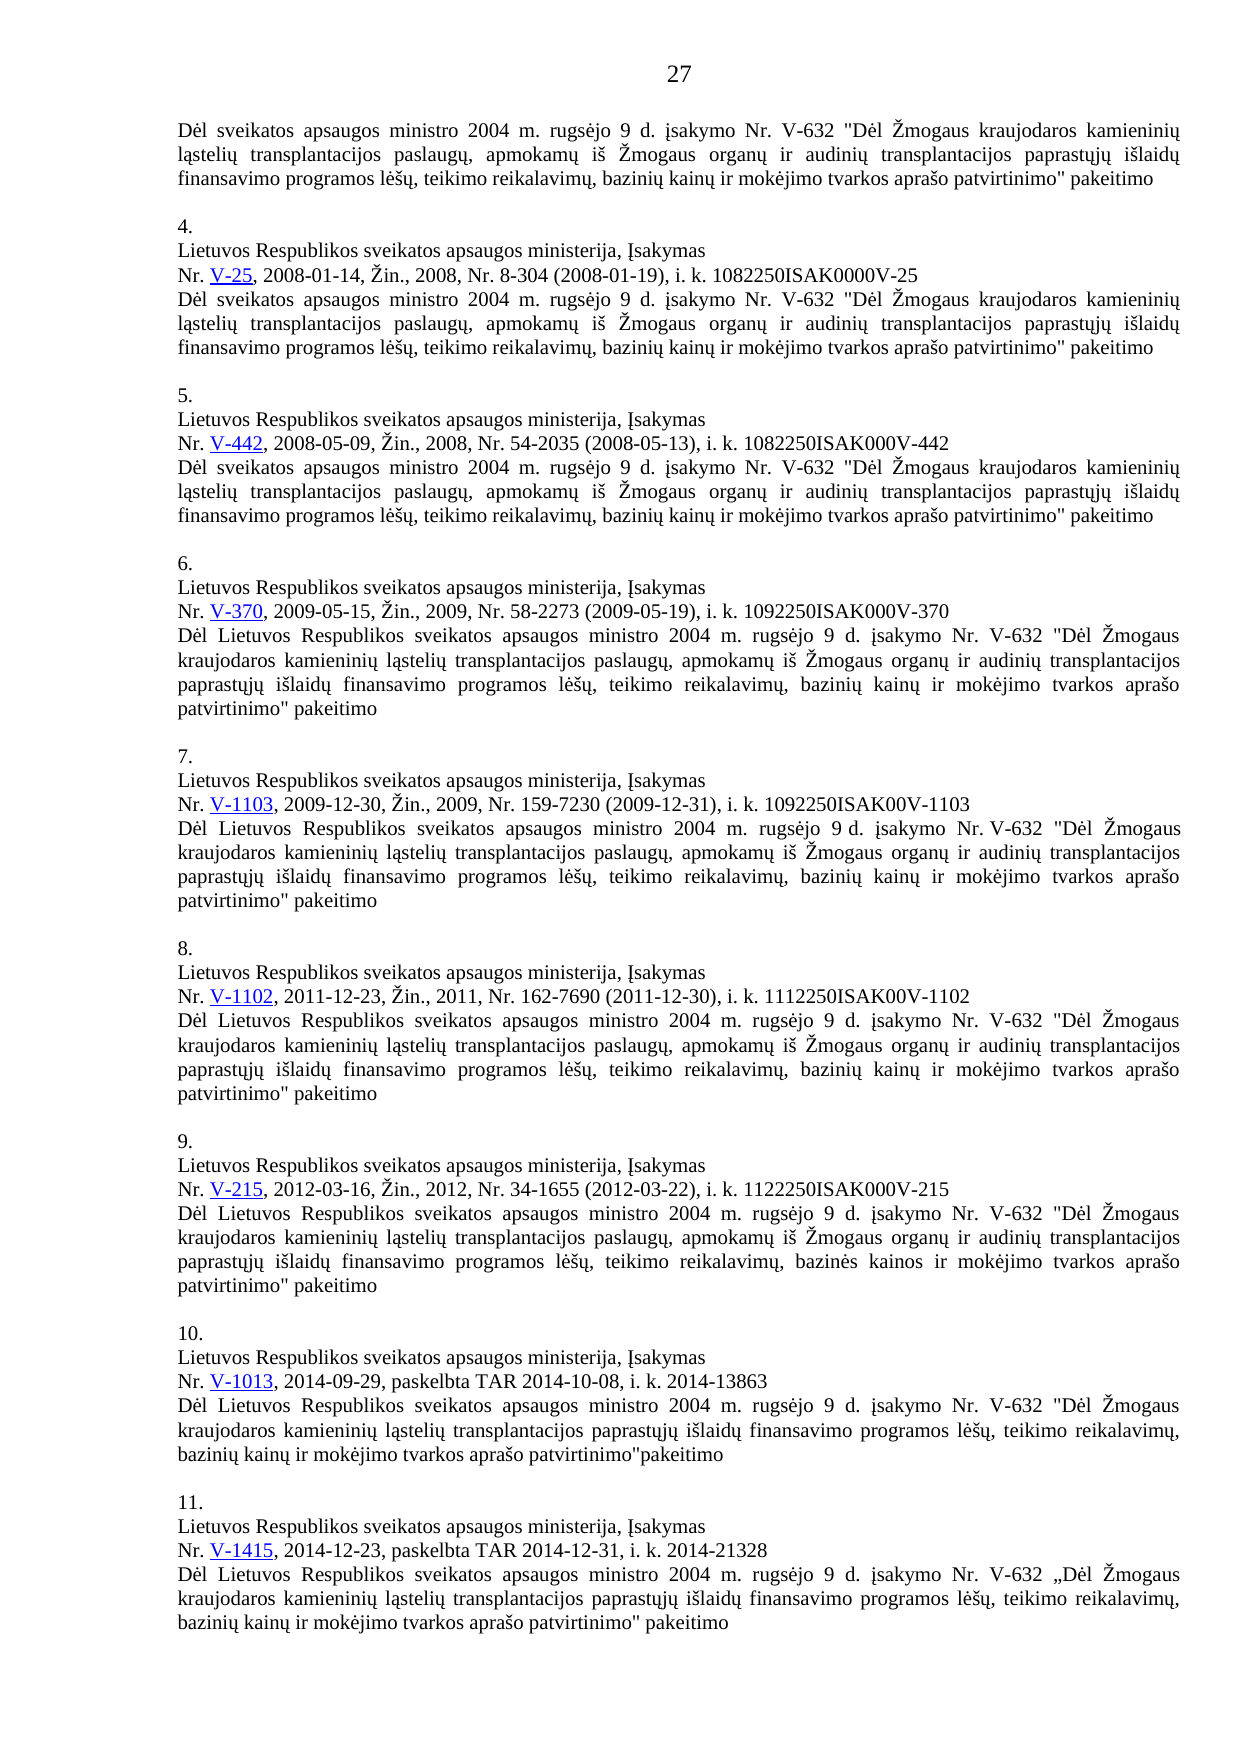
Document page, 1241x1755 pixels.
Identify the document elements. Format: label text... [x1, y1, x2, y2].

text 8. [177, 936, 1181, 960]
text 6. [177, 551, 1181, 575]
text 11. [177, 1490, 1181, 1514]
text 7. [177, 744, 1181, 768]
text Dėl sveikatos apsaugos ministro 2004 m. rugsėjo 9 d. įsakymo Nr. V-632 "Dėl Žmogaus kraujodaros kamieninių ląstelių transplantacijos paslaugų, apmokamų iš Žmogaus organų ir audinių transplantacijos paprastųjų išlaidų finansavimo programos lėšų, teikimo reikalavimų, bazinių kainų ir mokėjimo tvarkos aprašo patvirtinimo" pakeitimo [177, 455, 1181, 527]
text Nr. V-1102, 2011-12-23, Žin., 2011, Nr. 162-7690 (2011-12-30), i. k. 1112250ISAK00V-1102 [177, 984, 1181, 1008]
text Lietuvos Respublikos sveikatos apsaugos ministerija, Įsakymas [177, 1153, 1181, 1177]
text Lietuvos Respublikos sveikatos apsaugos ministerija, Įsakymas [177, 1514, 1181, 1538]
text Dėl Lietuvos Respublikos sveikatos apsaugos ministro 2004 m. rugsėjo 9 d. įsakymo Nr. V-632 "Dėl Žmogaus kraujodaros kamieninių ląstelių transplantacijos paslaugų, apmokamų iš Žmogaus organų ir audinių transplantacijos paprastųjų išlaidų finansavimo programos lėšų, teikimo reikalavimų, bazinių kainų ir mokėjimo tvarkos aprašo patvirtinimo" pakeitimo [177, 1008, 1181, 1105]
text Lietuvos Respublikos sveikatos apsaugos ministerija, Įsakymas [177, 960, 1181, 984]
text 9. [177, 1129, 1181, 1153]
text Lietuvos Respublikos sveikatos apsaugos ministerija, Įsakymas [177, 407, 1181, 431]
text Lietuvos Respublikos sveikatos apsaugos ministerija, Įsakymas [177, 238, 1181, 262]
text Dėl Lietuvos Respublikos sveikatos apsaugos ministro 2004 m. rugsėjo 9 d. įsakymo Nr. V-632 „Dėl Žmogaus kraujodaros kamieninių ląstelių transplantacijos paprastųjų išlaidų finansavimo programos lėšų, teikimo reikalavimų, bazinių kainų ir mokėjimo tvarkos aprašo patvirtinimo" pakeitimo [177, 1562, 1181, 1634]
text Nr. V-1103, 2009-12-30, Žin., 2009, Nr. 159-7230 (2009-12-31), i. k. 1092250ISAK00V-1103 [177, 792, 1181, 816]
text Dėl sveikatos apsaugos ministro 2004 m. rugsėjo 9 d. įsakymo Nr. V-632 "Dėl Žmogaus kraujodaros kamieninių ląstelių transplantacijos paslaugų, apmokamų iš Žmogaus organų ir audinių transplantacijos paprastųjų išlaidų finansavimo programos lėšų, teikimo reikalavimų, bazinių kainų ir mokėjimo tvarkos aprašo patvirtinimo" pakeitimo [177, 118, 1181, 190]
text Nr. V-215, 2012-03-16, Žin., 2012, Nr. 34-1655 (2012-03-22), i. k. 1122250ISAK000V-215 [177, 1177, 1181, 1201]
text Nr. V-25, 2008-01-14, Žin., 2008, Nr. 8-304 (2008-01-19), i. k. 1082250ISAK0000V-25 [177, 262, 1181, 287]
text Nr. V-370, 2009-05-15, Žin., 2009, Nr. 58-2273 (2009-05-19), i. k. 1092250ISAK000V-370 [177, 599, 1181, 623]
text 4. [177, 214, 1181, 238]
text Dėl Lietuvos Respublikos sveikatos apsaugos ministro 2004 m. rugsėjo 9 d. įsakymo Nr. V-632 "Dėl Žmogaus kraujodaros kamieninių ląstelių transplantacijos paprastųjų išlaidų finansavimo programos lėšų, teikimo reikalavimų, bazinių kainų ir mokėjimo tvarkos aprašo patvirtinimo"pakeitimo [177, 1393, 1181, 1466]
text Lietuvos Respublikos sveikatos apsaugos ministerija, Įsakymas [177, 575, 1181, 599]
text Lietuvos Respublikos sveikatos apsaugos ministerija, Įsakymas [177, 1345, 1181, 1369]
text Nr. V-442, 2008-05-09, Žin., 2008, Nr. 54-2035 (2008-05-13), i. k. 1082250ISAK000V-442 [177, 431, 1181, 455]
text Dėl Lietuvos Respublikos sveikatos apsaugos ministro 2004 m. rugsėjo 9 d. įsakymo Nr. V-632 "Dėl Žmogaus kraujodaros kamieninių ląstelių transplantacijos paslaugų, apmokamų iš Žmogaus organų ir audinių transplantacijos paprastųjų išlaidų finansavimo programos lėšų, teikimo reikalavimų, bazinės kainos ir mokėjimo tvarkos aprašo patvirtinimo" pakeitimo [177, 1201, 1181, 1297]
text Dėl Lietuvos Respublikos sveikatos apsaugos ministro 2004 m. rugsėjo 9 d. įsakymo Nr. V-632 "Dėl Žmogaus kraujodaros kamieninių ląstelių transplantacijos paslaugų, apmokamų iš Žmogaus organų ir audinių transplantacijos paprastųjų išlaidų finansavimo programos lėšų, teikimo reikalavimų, bazinių kainų ir mokėjimo tvarkos aprašo patvirtinimo" pakeitimo [177, 816, 1181, 912]
text 5. [177, 383, 1181, 407]
text Nr. V-1013, 2014-09-29, paskelbta TAR 2014-10-08, i. k. 2014-13863 [177, 1369, 1181, 1393]
text Dėl Lietuvos Respublikos sveikatos apsaugos ministro 2004 m. rugsėjo 9 d. įsakymo Nr. V-632 "Dėl Žmogaus kraujodaros kamieninių ląstelių transplantacijos paslaugų, apmokamų iš Žmogaus organų ir audinių transplantacijos paprastųjų išlaidų finansavimo programos lėšų, teikimo reikalavimų, bazinių kainų ir mokėjimo tvarkos aprašo patvirtinimo" pakeitimo [177, 623, 1181, 720]
text Nr. V-1415, 2014-12-23, paskelbta TAR 2014-12-31, i. k. 2014-21328 [177, 1538, 1181, 1562]
text Dėl sveikatos apsaugos ministro 2004 m. rugsėjo 9 d. įsakymo Nr. V-632 "Dėl Žmogaus kraujodaros kamieninių ląstelių transplantacijos paslaugų, apmokamų iš Žmogaus organų ir audinių transplantacijos paprastųjų išlaidų finansavimo programos lėšų, teikimo reikalavimų, bazinių kainų ir mokėjimo tvarkos aprašo patvirtinimo" pakeitimo [177, 287, 1181, 359]
text Lietuvos Respublikos sveikatos apsaugos ministerija, Įsakymas [177, 768, 1181, 792]
text 10. [177, 1321, 1181, 1345]
